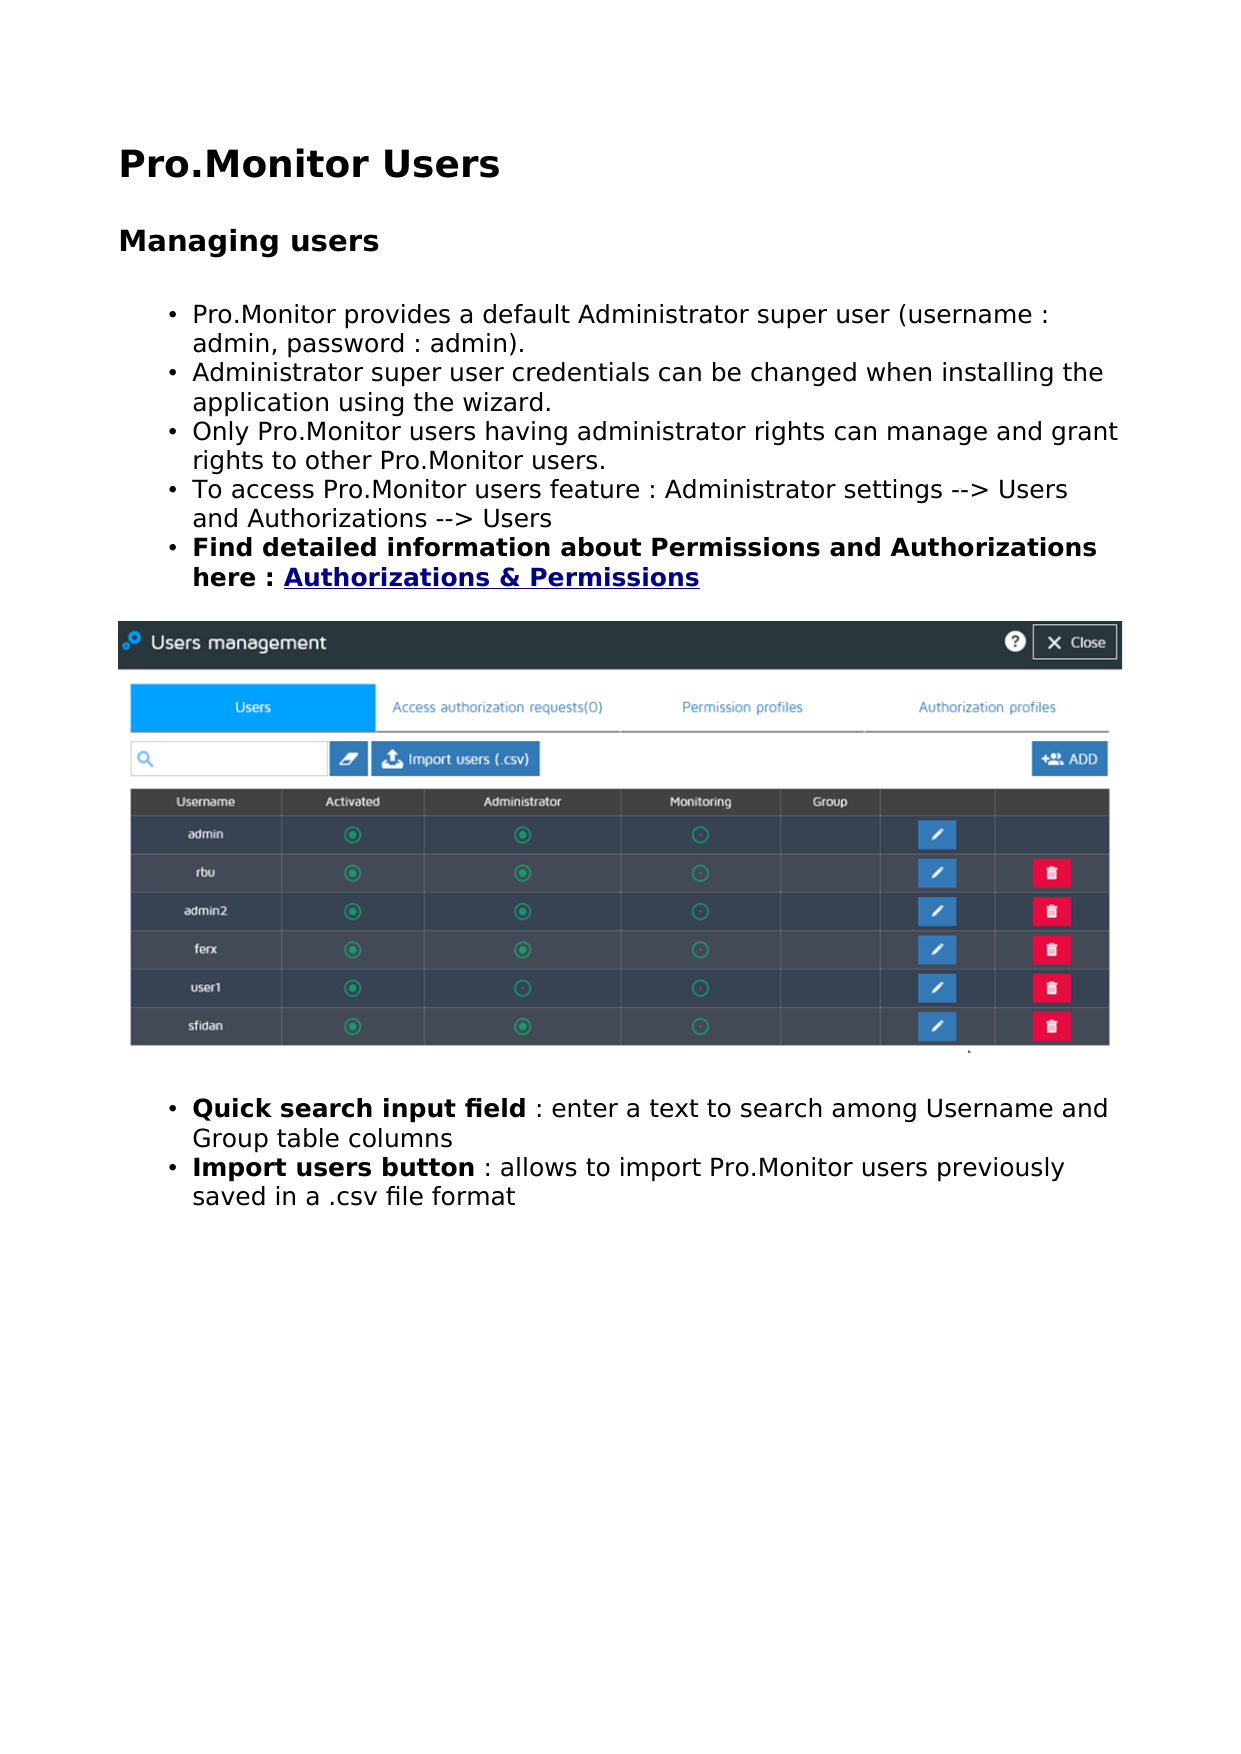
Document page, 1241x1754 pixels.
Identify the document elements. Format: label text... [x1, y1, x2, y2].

list Only Pro.Monitor users having administrator rights can manage and grant rights to other Pro.Monitor users. [177, 417, 1122, 475]
list Pro.Monitor provides a default Administrator super user (username : admin, password : admin). [177, 300, 1122, 358]
subtitle Pro.Monitor Users [118, 143, 1122, 187]
list Find detailed information about Permissions and Authorizations here : Authorizations & Permissions [177, 533, 1122, 592]
picture [118, 621, 1123, 1053]
list Import users button : allows to import Pro.Monitor users previously saved in a .csv file format [177, 1153, 1122, 1211]
list Administrator super user credentials can be changed when installing the application using the wizard. [177, 358, 1122, 417]
list To access Pro.Monitor users feature : Administrator settings --> Users and Authorizations --> Users [177, 475, 1122, 533]
list Quick search input field : enter a text to search among Username and Group table columns [177, 1094, 1122, 1153]
subtitle Managing users [118, 224, 1122, 258]
